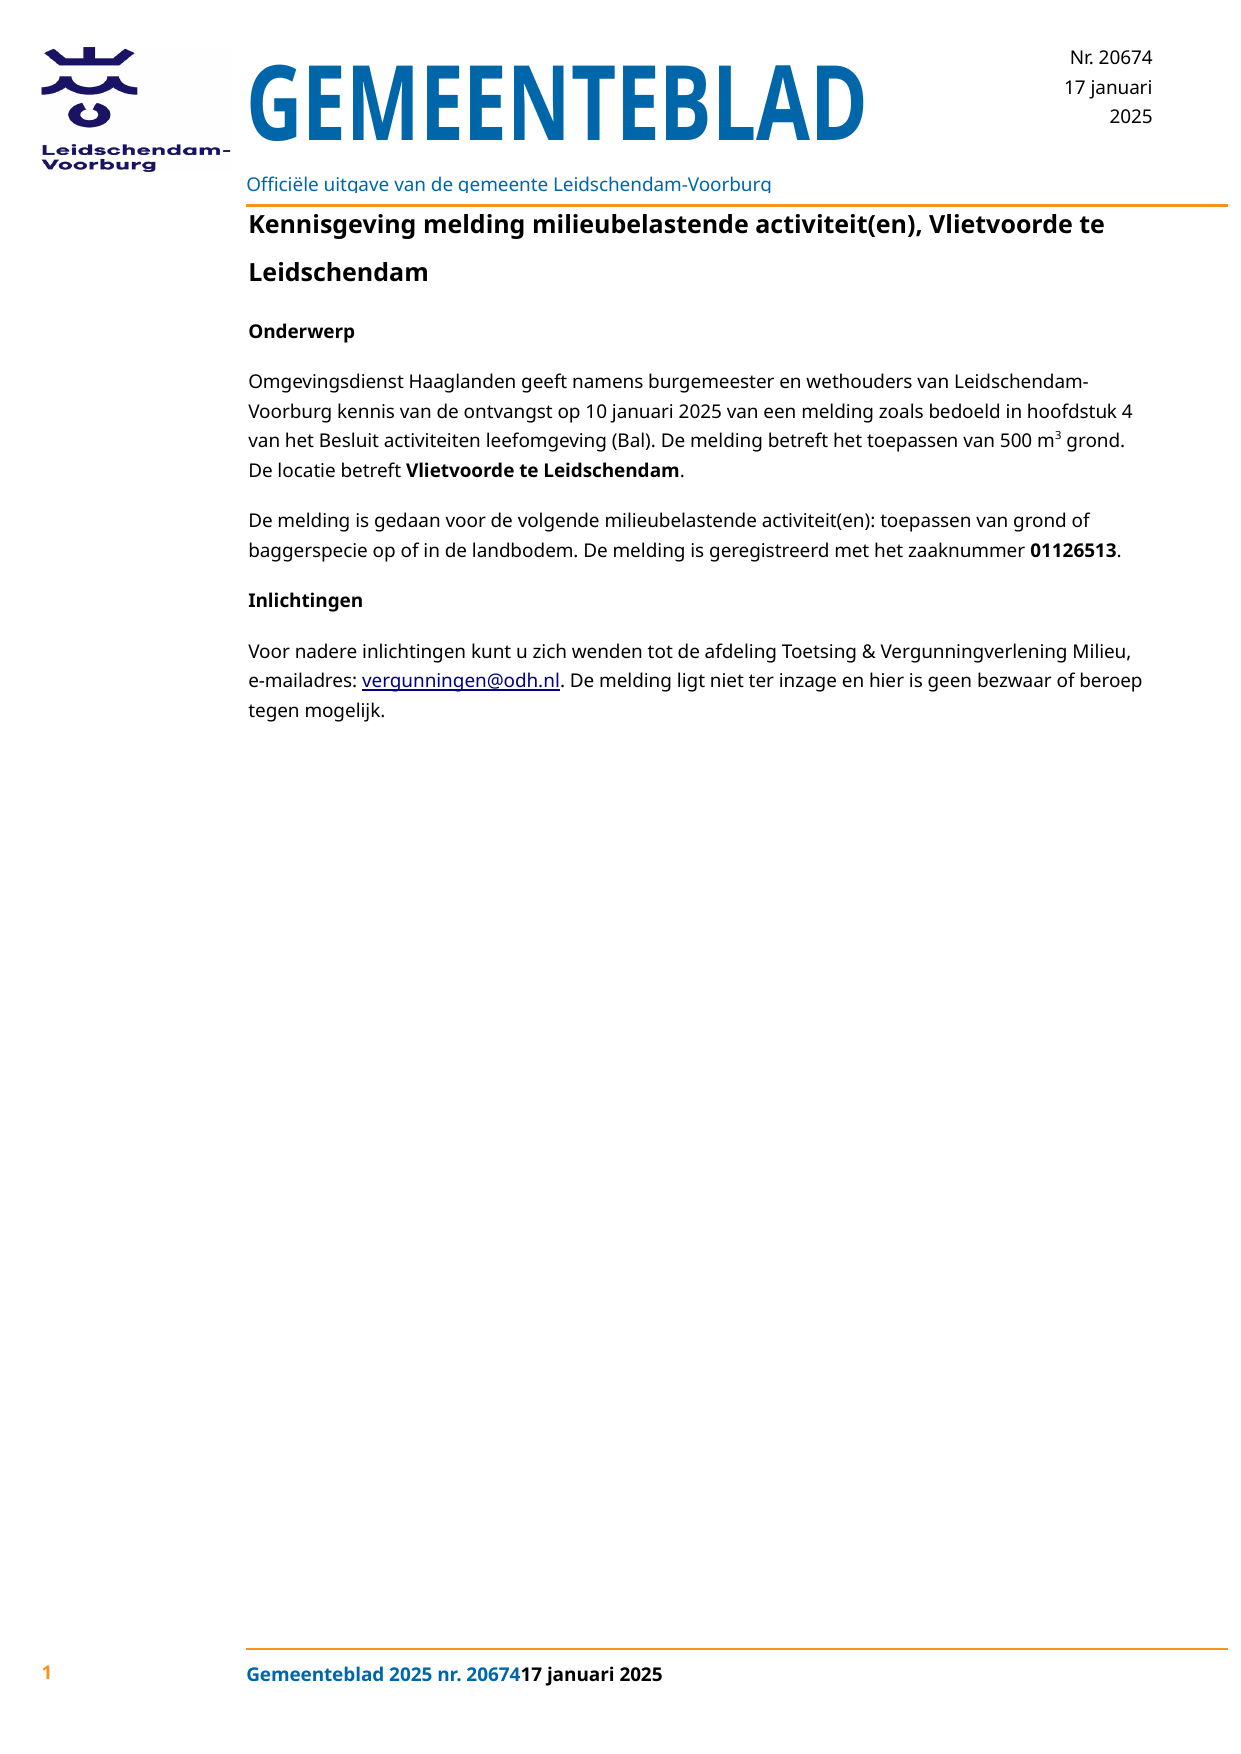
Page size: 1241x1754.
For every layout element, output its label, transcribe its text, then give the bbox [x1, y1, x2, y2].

text De melding is gedaan voor de volgende milieubelastende activiteit(en): toepassen van grond of baggerspecie op of in de landbodem. De melding is geregistreerd met het zaaknummer 01126513. [248, 507, 1152, 563]
text Voor nadere inlichtingen kunt u zich wenden tot de afdeling Toetsing & Vergunningverlening Milieu, e-mailadres: vergunningen@odh.nl. De melding ligt niet ter inzage en hier is geen bezwaar of beroep tegen mogelijk. [248, 638, 1152, 723]
text Onderwerp [248, 318, 1152, 344]
text Kennisgeving melding milieubelastende activiteit(en), Vlietvoorde te Leidschendam [248, 207, 1152, 288]
text Omgevingsdienst Haaglanden geeft namens burgemeester en wethouders van Leidschendam-Voorburg kennis van de ontvangst op 10 januari 2025 van een melding zoals bedoeld in hoofdstuk 4 van het Besluit activiteiten leefomgeving (Bal). De melding betreft het toepassen van 500 m3 grond. De locatie betreft Vlietvoorde te Leidschendam. [248, 368, 1152, 483]
text Inlichtingen [248, 587, 1152, 613]
picture [41, 47, 231, 172]
